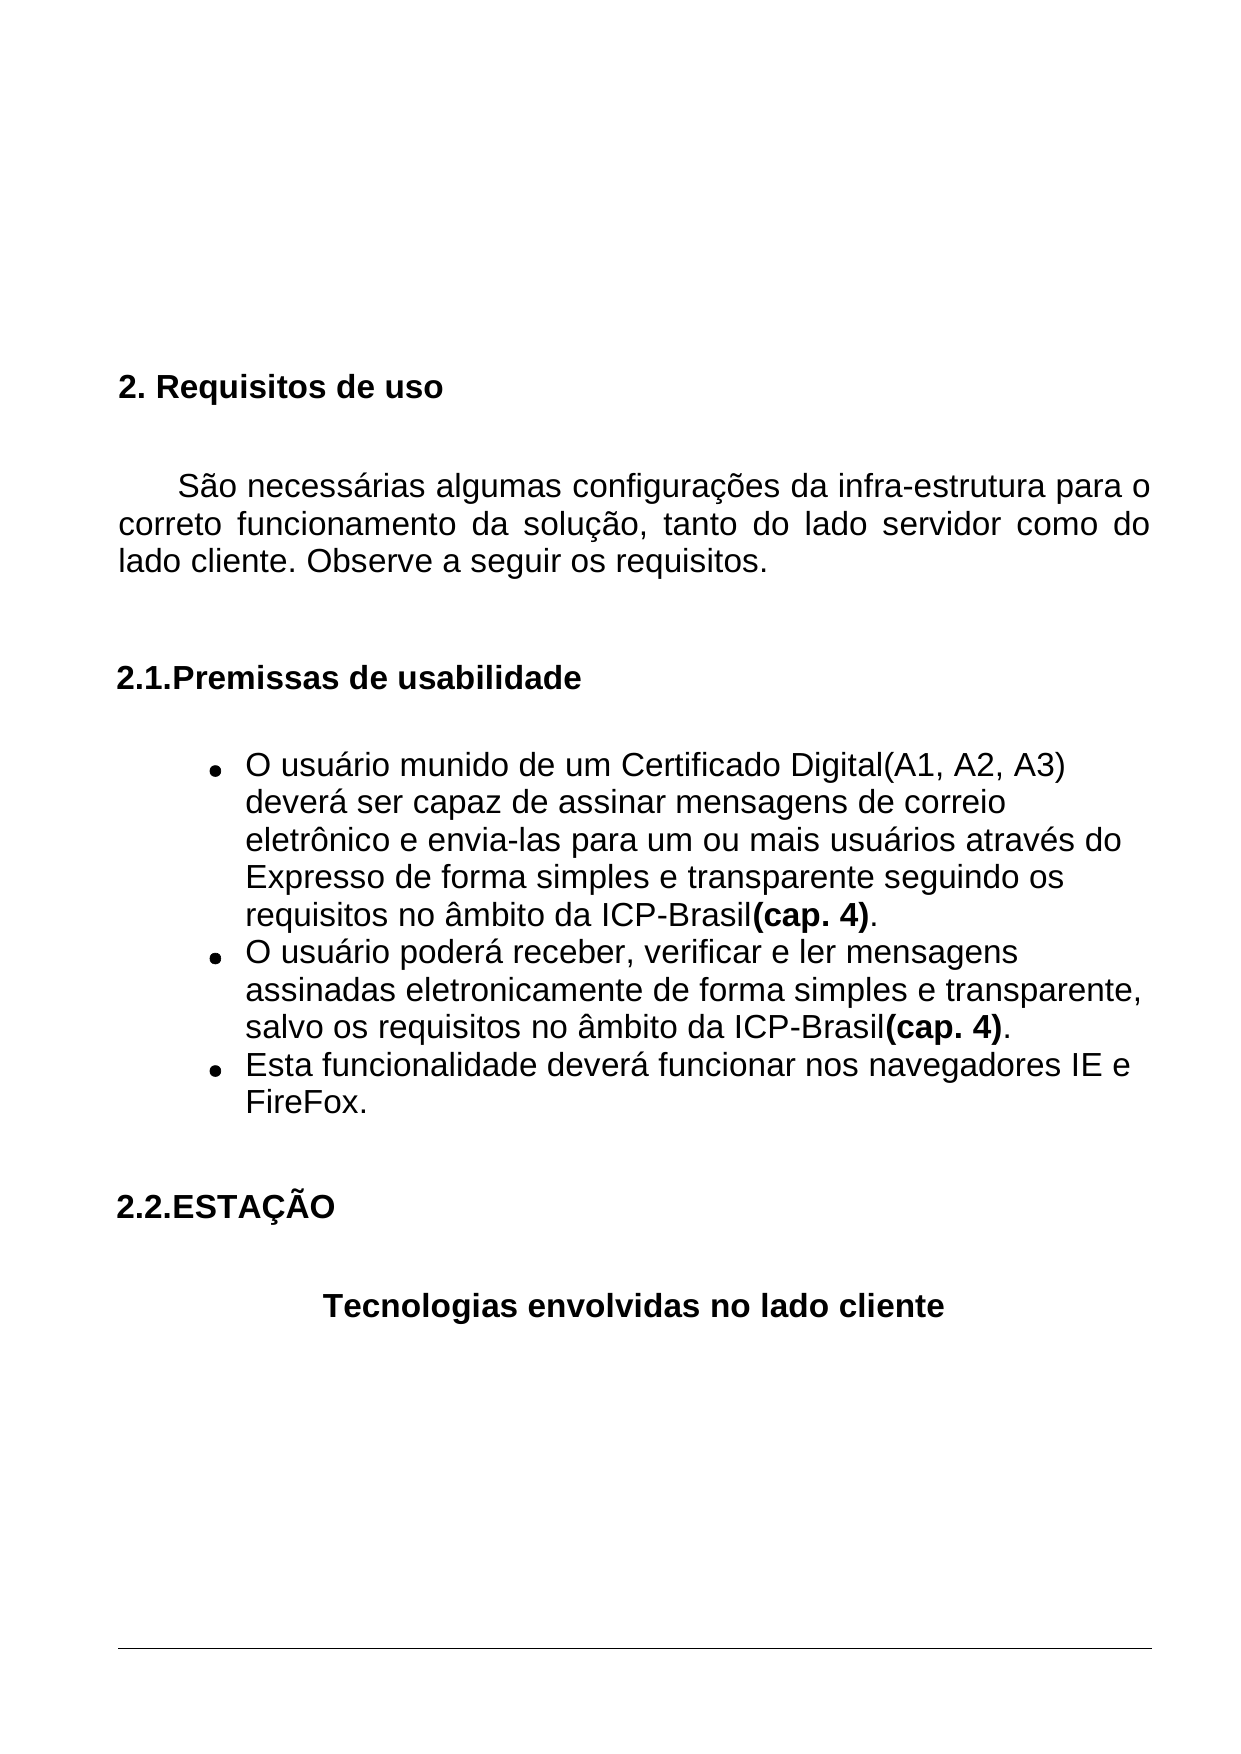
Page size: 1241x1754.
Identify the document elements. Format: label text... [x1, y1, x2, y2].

subtitle Premissas de usabilidade [116, 659, 1152, 697]
list O usuário poderá receber, verificar e ler mensagens assinadas eletronicamente de forma simples e transparente, salvo os requisitos no âmbito da ICP-Brasil(cap. 4). [208, 933, 1152, 1046]
list Esta funcionalidade deverá funcionar nos navegadores IE e FireFox. [208, 1046, 1152, 1121]
subtitle ESTAÇÃO [116, 1188, 1152, 1225]
list O usuário munido de um Certificado Digital(A1, A2, A3) deverá ser capaz de assinar mensagens de correio eletrônico e envia-las para um ou mais usuários através do Expresso de forma simples e transparente seguindo os requisitos no âmbito da ICP-Brasil(cap. 4). [208, 746, 1152, 933]
text São necessárias algumas configurações da infra-estrutura para o correto funcionamento da solução, tanto do lado servidor como do lado cliente. Observe a seguir os requisitos. [118, 467, 1152, 579]
text Tecnologias envolvidas no lado cliente [116, 1287, 1152, 1324]
subtitle Requisitos de uso [118, 368, 1152, 405]
